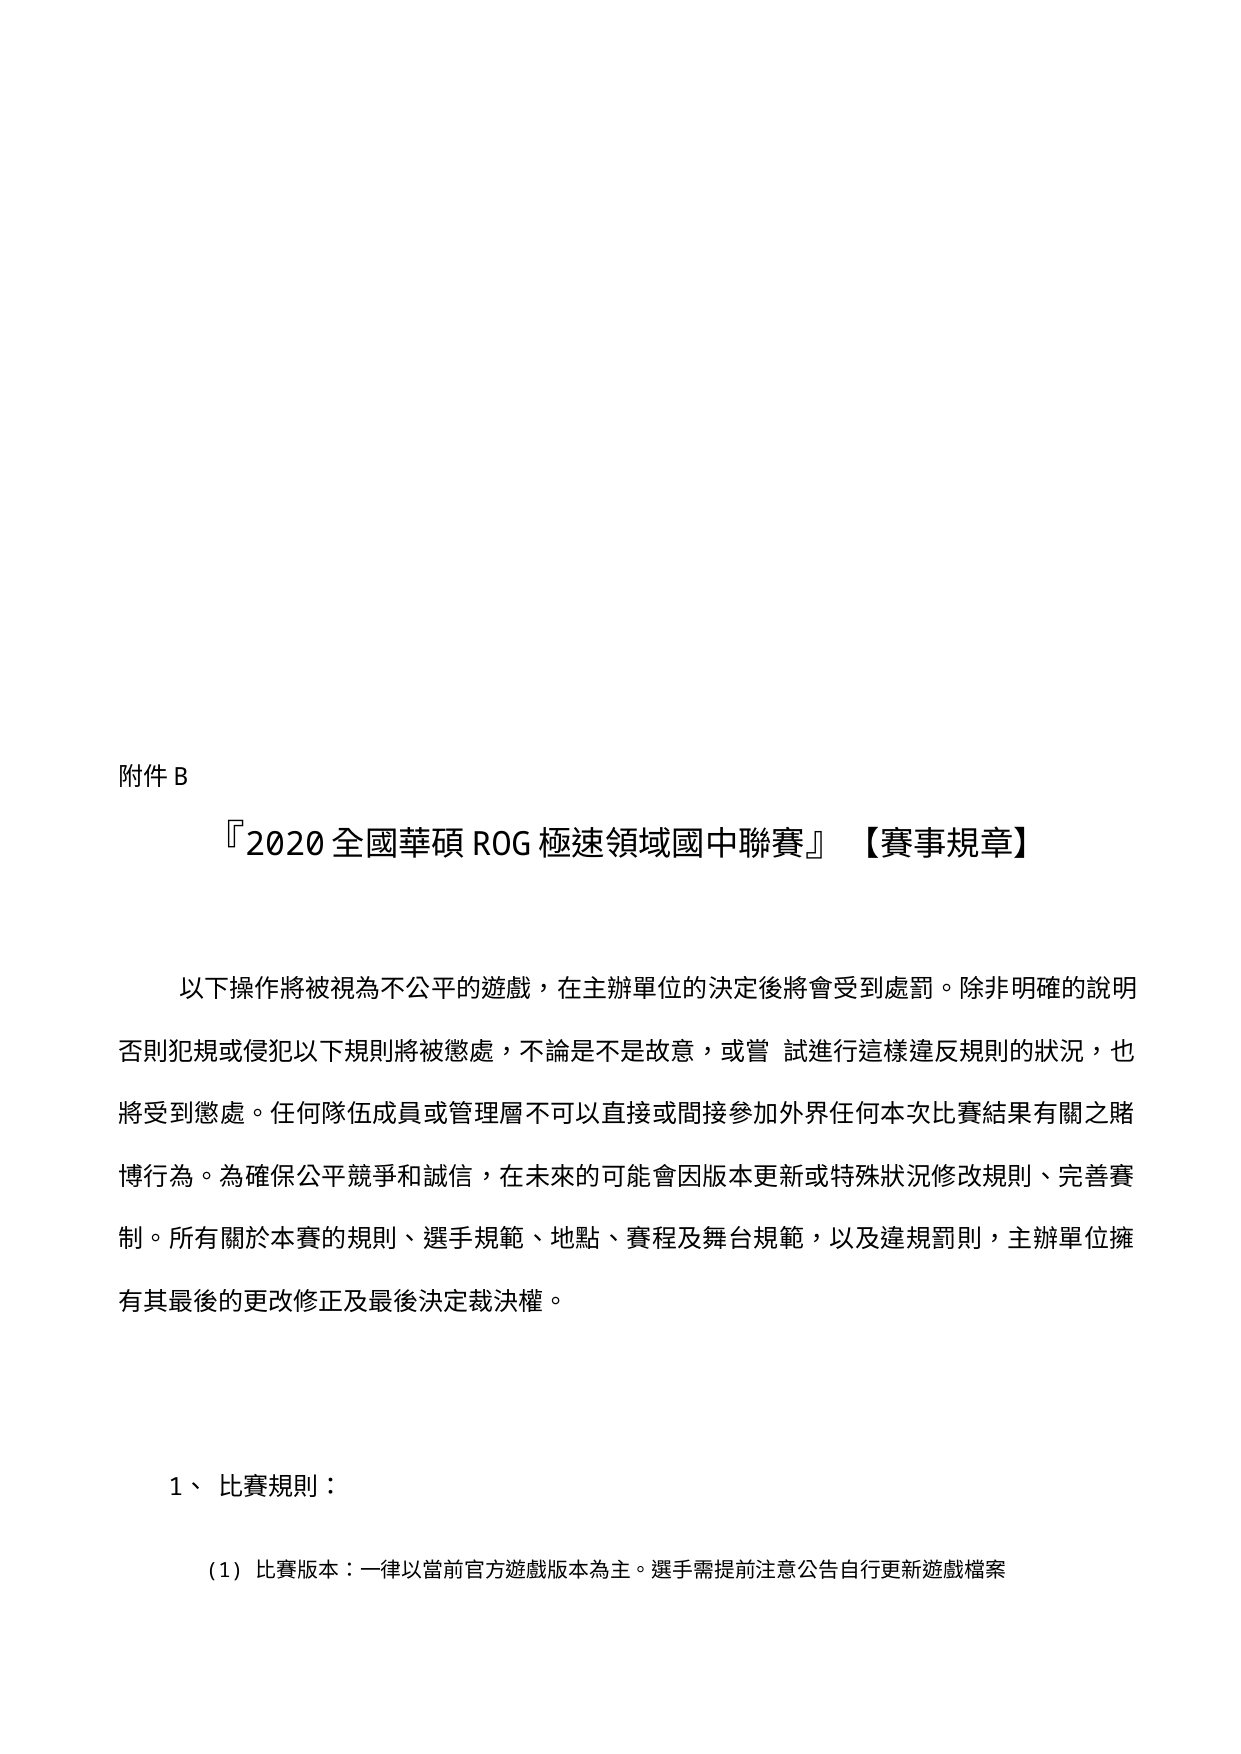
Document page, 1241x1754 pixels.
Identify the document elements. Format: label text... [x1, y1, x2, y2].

text 附件B [118, 733, 1137, 795]
list 比賽規則： [168, 1443, 1137, 1506]
list 比賽版本：一律以當前官方遊戲版本為主。選手需提前注意公告自行更新遊戲檔案 [206, 1526, 1137, 1589]
text 以下操作將被視為不公平的遊戲，在主辦單位的決定後將會受到處罰。除非明確的說明，否則犯規或侵犯以下規則將被懲處，不論是不是故意，或嘗 試進行這樣違反規則的狀況，也將受到懲處。任何隊伍成員或管理層不可以直接或間接參加外界任何本次比賽結果有關之賭博行為。為確保公平競爭和誠信，在未來的可能會因版本更新或特殊狀況修改規則、完善賽制。所有關於本賽的規則、選手規範、地點、賽程及舞台規範，以及違規罰則，主辦單位擁有其最後的更改修正及最後決定裁決權。 [118, 945, 1137, 1320]
text 『2020全國華碩ROG極速領域國中聯賽』【賽事規章】 [118, 795, 1131, 858]
